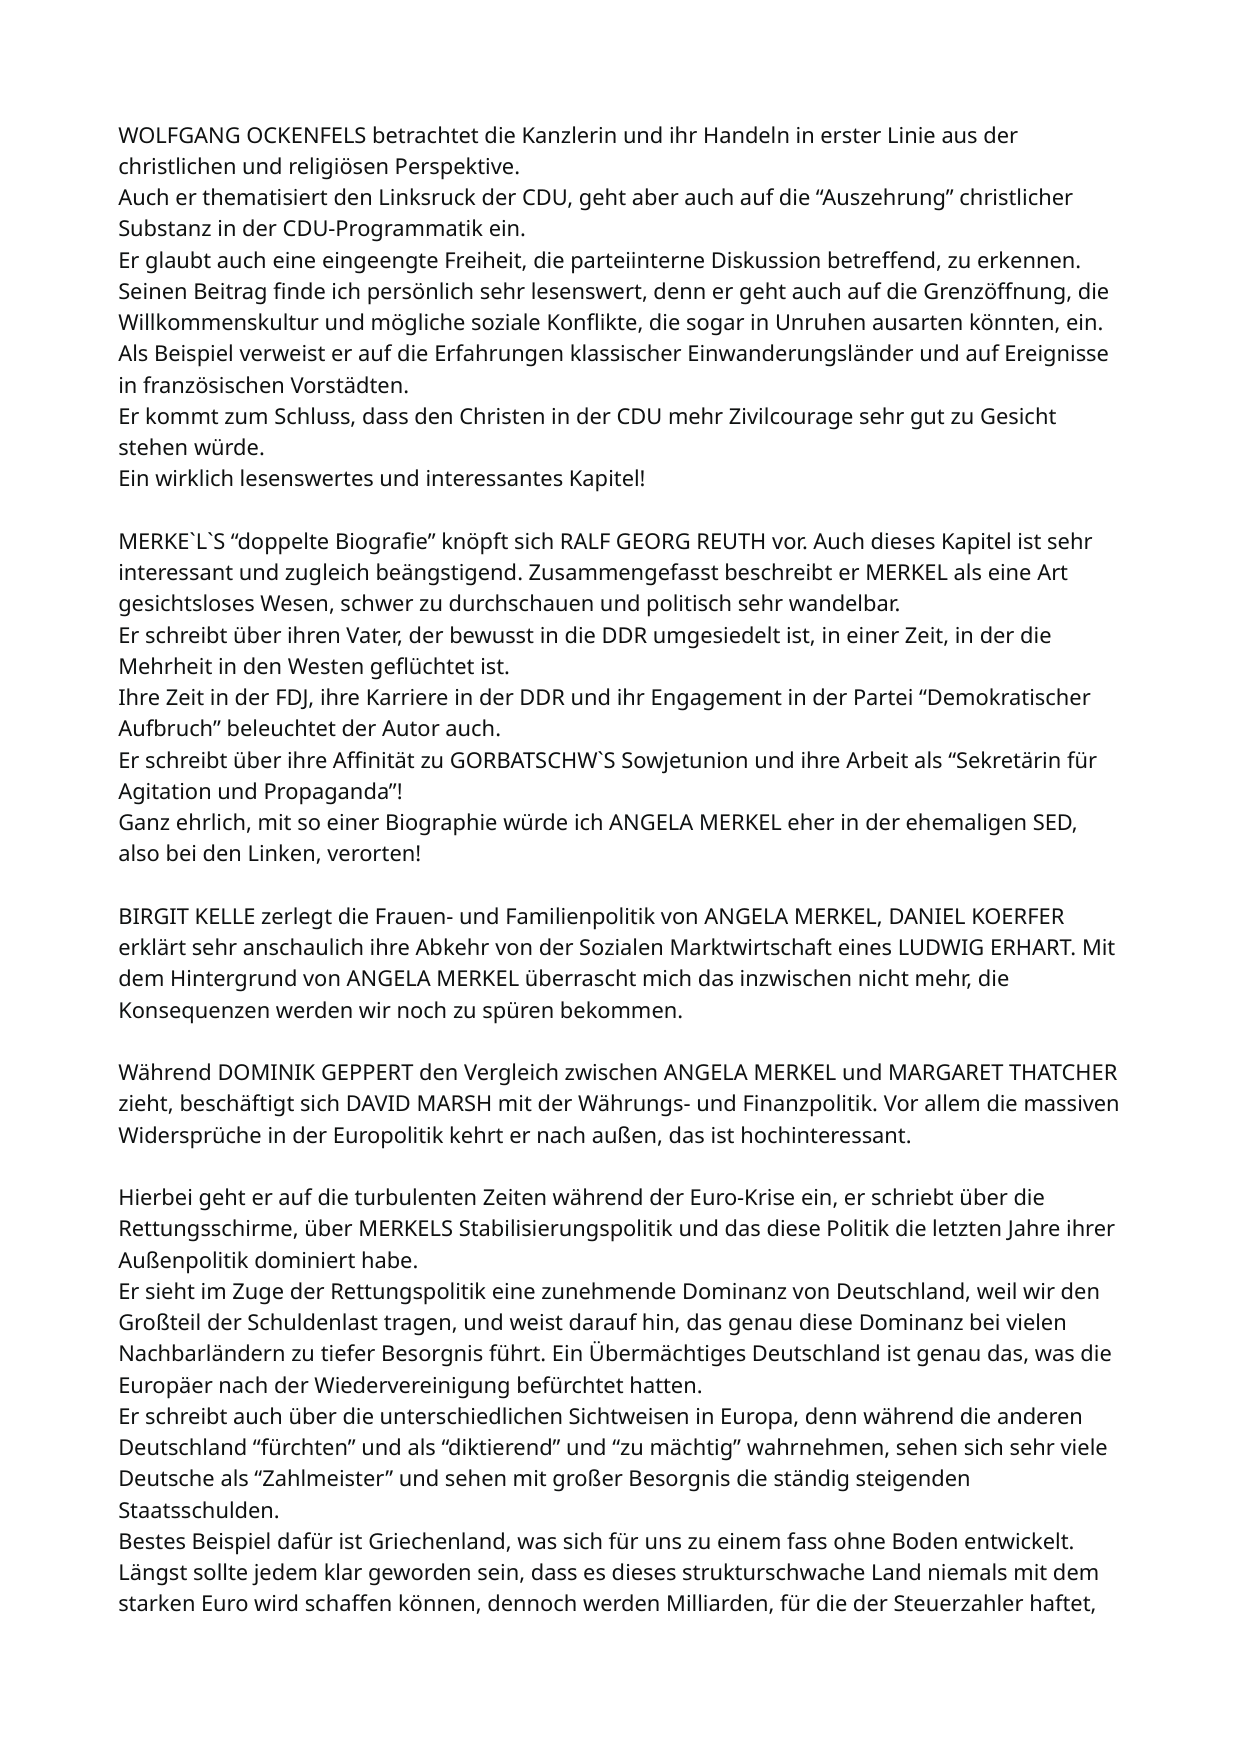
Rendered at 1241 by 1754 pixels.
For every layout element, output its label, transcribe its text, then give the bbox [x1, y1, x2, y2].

text WOLFGANG OCKENFELS betrachtet die Kanzlerin und ihr Handeln in erster Linie aus der christlichen und religiösen Perspektive. Auch er thematisiert den Linksruck der CDU, geht aber auch auf die “Auszehrung” christlicher Substanz in der CDU-Programmatik ein. Er glaubt auch eine eingeengte Freiheit, die parteiinterne Diskussion betreffend, zu erkennen. Seinen Beitrag finde ich persönlich sehr lesenswert, denn er geht auch auf die Grenzöffnung, die Willkommenskultur und mögliche soziale Konflikte, die sogar in Unruhen ausarten könnten, ein. Als Beispiel verweist er auf die Erfahrungen klassischer Einwanderungsländer und auf Ereignisse in französischen Vorstädten. Er kommt zum Schluss, dass den Christen in der CDU mehr Zivilcourage sehr gut zu Gesicht stehen würde. Ein wirklich lesenswertes und interessantes Kapitel! MERKE`L`S “doppelte Biografie” knöpft sich RALF GEORG REUTH vor. Auch dieses Kapitel ist sehr interessant und zugleich beängstigend. Zusammengefasst beschreibt er MERKEL als eine Art gesichtsloses Wesen, schwer zu durchschauen und politisch sehr wandelbar. Er schreibt über ihren Vater, der bewusst in die DDR umgesiedelt ist, in einer Zeit, in der die Mehrheit in den Westen geflüchtet ist. Ihre Zeit in der FDJ, ihre Karriere in der DDR und ihr Engagement in der Partei “Demokratischer Aufbruch” beleuchtet der Autor auch. Er schreibt über ihre Affinität zu GORBATSCHW`S Sowjetunion und ihre Arbeit als “Sekretärin für Agitation und Propaganda”! Ganz ehrlich, mit so einer Biographie würde ich ANGELA MERKEL eher in der ehemaligen SED, also bei den Linken, verorten! BIRGIT KELLE zerlegt die Frauen- und Familienpolitik von ANGELA MERKEL, DANIEL KOERFER erklärt sehr anschaulich ihre Abkehr von der Sozialen Marktwirtschaft eines LUDWIG ERHART. Mit dem Hintergrund von ANGELA MERKEL überrascht mich das inzwischen nicht mehr, die Konsequenzen werden wir noch zu spüren bekommen. Während DOMINIK GEPPERT den Vergleich zwischen ANGELA MERKEL und MARGARET THATCHER zieht, beschäftigt sich DAVID MARSH mit der Währungs- und Finanzpolitik. Vor allem die massiven Widersprüche in der Europolitik kehrt er nach außen, das ist hochinteressant. Hierbei geht er auf die turbulenten Zeiten während der Euro-Krise ein, er schriebt über die Rettungsschirme, über MERKELS Stabilisierungspolitik und das diese Politik die letzten Jahre ihrer Außenpolitik dominiert habe. Er sieht im Zuge der Rettungspolitik eine zunehmende Dominanz von Deutschland, weil wir den Großteil der Schuldenlast tragen, und weist darauf hin, das genau diese Dominanz bei vielen Nachbarländern zu tiefer Besorgnis führt. Ein Übermächtiges Deutschland ist genau das, was die Europäer nach der Wiedervereinigung befürchtet hatten. Er schreibt auch über die unterschiedlichen Sichtweisen in Europa, denn während die anderen Deutschland “fürchten” und als “diktierend” und “zu mächtig” wahrnehmen, sehen sich sehr viele Deutsche als “Zahlmeister” und sehen mit großer Besorgnis die ständig steigenden Staatsschulden. Bestes Beispiel dafür ist Griechenland, was sich für uns zu einem fass ohne Boden entwickelt. Längst sollte jedem klar geworden sein, dass es dieses strukturschwache Land niemals mit dem starken Euro wird schaffen können, dennoch werden Milliarden, für die der Steuerzahler haftet, [118, 118, 1122, 1618]
